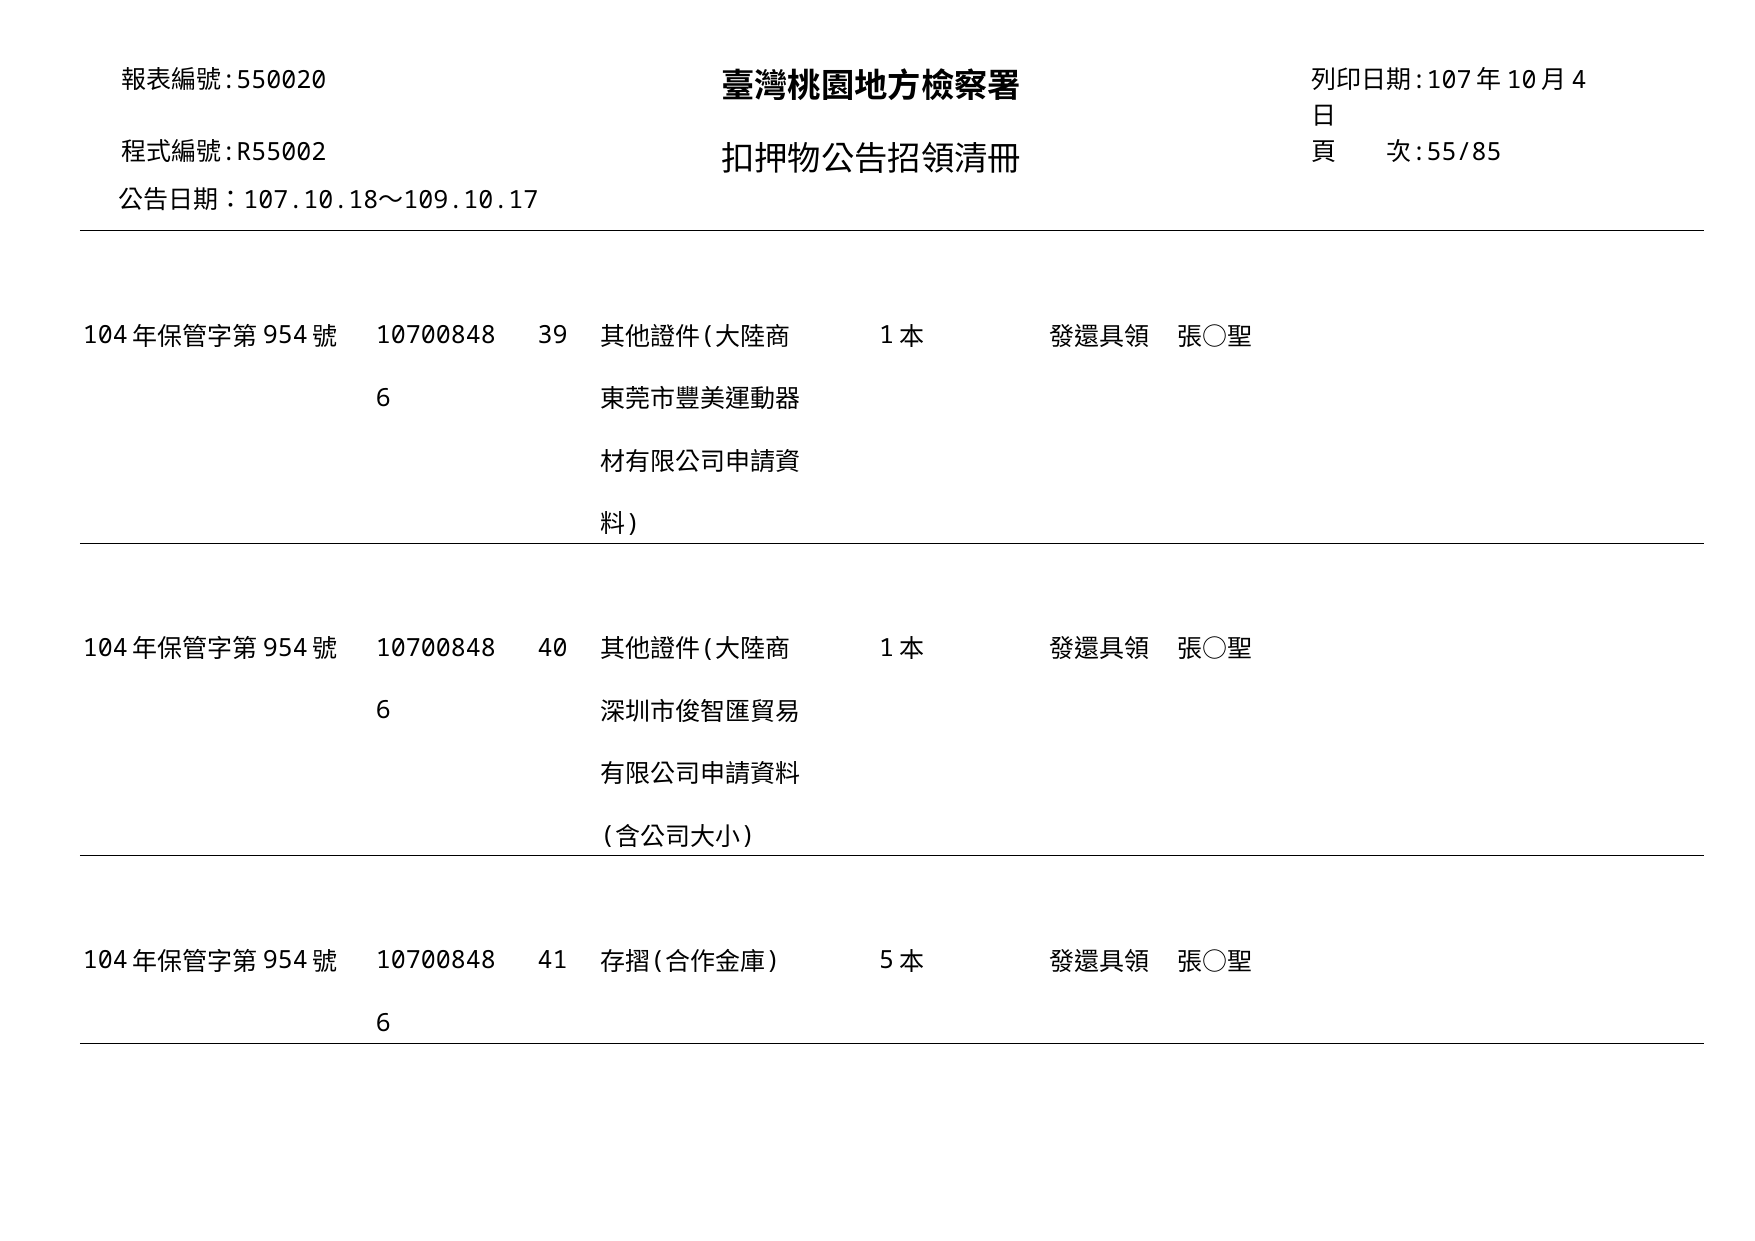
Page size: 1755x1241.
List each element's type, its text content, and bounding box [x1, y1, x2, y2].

table_cell 107008486 [373, 231, 507, 542]
table_cell [1317, 231, 1575, 542]
table_cell 發還具領 [1046, 856, 1175, 1042]
table_cell [927, 231, 1046, 542]
table_cell 其他證件(大陸商東莞市豐美運動器材有限公司申請資料) [597, 231, 807, 542]
table_cell 5本 [808, 856, 927, 1042]
table_cell [1575, 856, 1704, 1042]
table_cell 40 [507, 544, 597, 855]
table_cell 39 [507, 231, 597, 542]
table_cell 存摺(合作金庫) [597, 856, 807, 1042]
table_cell 發還具領 [1046, 231, 1175, 542]
table_cell [1575, 231, 1704, 542]
table_cell 1本 [808, 231, 927, 542]
table_cell 張○聖 [1175, 856, 1317, 1042]
table_cell [927, 544, 1046, 855]
table_cell [1575, 544, 1704, 855]
table_cell [927, 856, 1046, 1042]
table_cell 1本 [808, 544, 927, 855]
table_cell [1317, 544, 1575, 855]
table_cell 107008486 [373, 856, 507, 1042]
table_cell 其他證件(大陸商深圳市俊智匯貿易有限公司申請資料(含公司大小) [597, 544, 807, 855]
table_cell 104年保管字第954號 [80, 544, 373, 855]
table_cell 發還具領 [1046, 544, 1175, 855]
table_cell 104年保管字第954號 [80, 856, 373, 1042]
table_cell 張○聖 [1175, 231, 1317, 542]
table_cell 107008486 [373, 544, 507, 855]
table_cell [1317, 856, 1575, 1042]
table_cell 41 [507, 856, 597, 1042]
table_cell 張○聖 [1175, 544, 1317, 855]
table_cell 104年保管字第954號 [80, 231, 373, 542]
